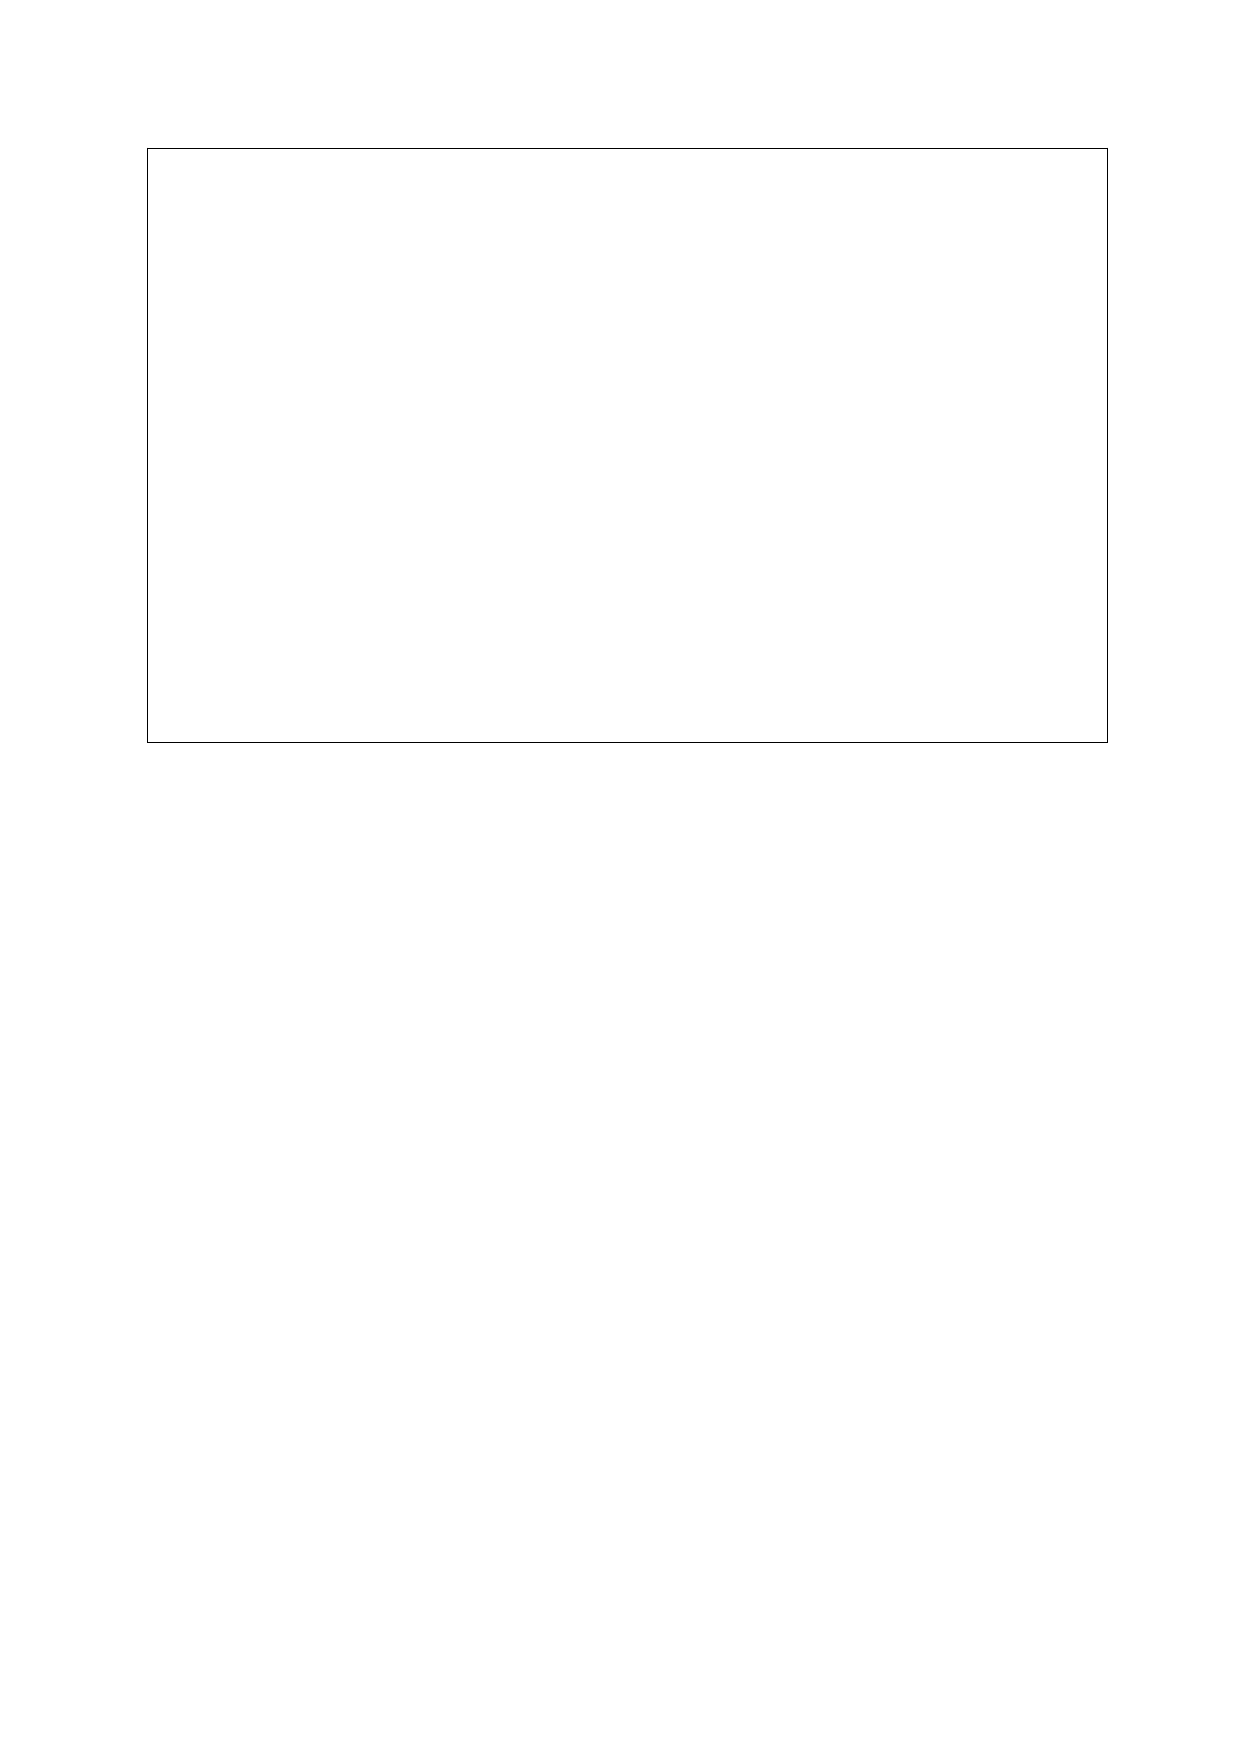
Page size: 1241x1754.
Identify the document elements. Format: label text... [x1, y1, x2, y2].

table_cell Hvordan bruke begrepene i samtale, leker og aktiviteter. Samtale Snakke om at kroppen vår har mange deler; for eksempel hånd, fot, mage, rygg…(den voksne benevner og peker). Hva kan vi bruke hånden til? Hva er mulig å gjøre med den? Hva er godt og hva er mindre gode aktiviteter (klappe, kose, stryke, slå, lugge...)? Hva kan vi bruke foten til? Hva kan vi gjøre med den? Hva er godt og hva er ikke godt? Man kan snakke om alle kroppsdelene på denne måten, undre seg sammen barna. I dette temaet er det naturlig å snakke om at vi er forskjellig. Vi ser forskjellig ut, vi snakker ulike språk, vi liker ulike ting etc.. Mennesker finnes i mange størrelser og fasonger og har mange forskjellige farger på håret, øynene og huden. Det finnes ikke to mennesker som ser nøyaktig like ut. Av alle de milliarder av mennesker som lever i verden, er det ingen som er lik deg! Selv eneggede tvillinger med samme høyde, hår, øyne og hudfarge, har forskjellige fingeravtrykk, tanker, minner og vaner. - her er det naturlig å snakke om hvilken hårfarge, øynefarge, hudfarge etc. har vi i gruppen/avdelingen. Ved hjelp av bevegelser kommer du deg dit du vil. Du kan flytte hele kroppen, eller bevege en hvilken som helst del av den. Det betyr også at du kan plukke opp ting og ta dem med deg. Når du vil få kroppen til å bevege seg, sender du beskjed fra hjernen til musklene. Noen av delene i kroppen, sånn som hjertet, jobber hele tiden uten å måtte få disse beskjedene. - kan dere røre på foten, lillefingeren, magen etc.? Når du er tørst, forteller kroppen deg at du trenger å drikke. - hva liker dere å drikke? Vi hører med øret. Hørselen forteller deg hvor høy eller lav en lyd er, om det er noen som roper eller hvisker. Barn kan ofte høre lyder som voksne ikke hører. Etter som folk blir eldre, er det vanskeligere for dem å høre lave eller høye lyder. Mange som hører dårlig bruker høreapparat for å gjøre lydene høyere. De som er døve og ikke hører i det hele tatt, kan lære seg å snakke med hendene, og forstå ved å se på leppene til den som snakker. - lytteleker, kan vi høre hvis en klosse faller på gulvet? kan vi høre en fjær? etc. Vi lukter med nesen. Nesa fanger opp lukter når du puster inn. Lukt er usynlig og forteller deg om ting du ikke kan se. Luktesansen forteller deg at det er boller i ovnen og varsler deg hvis de holder på å bli brent. Når du lukter mat fra ovnen, blir du ofte sulten og får vann i munnen. Hvis du er forkjølet og tett i nesa, virker ikke luktesansen. - lukte på ulike lukter, hva lukter godt/ikke godt etc. Smakssansen forteller deg hva du spiser og drikker. Smaken på maten gjør at du liker å spise og drikke. Vi spiser med munnen. - smake på ulike smaker, hva smaker godt/ikke godt etc. Vi ser med øynene. Synssansen gjør at du kan se hva som skjer rundt deg. Du bruker øynene hele tiden når du lærer og vokser og utforsker verden rundt deg. Hvis du har på deg svømmebriller eller en dykkemaske, kan du se like godt under vann som på land. Ikke alle ser like godt, så noen må bruke briller. Noen ser ingenting, det kalles å være blind. Hår vokser ut fra bittesmå rør i huden. Håret er tykkest oppå hodet. På andre steder vokser det ikke hår i det hele tatt, sånn som under fotsålene. Hår beskytter deg som sol og kulde. Det holder støv og skitt vekk fra øynene og nesa. Håret har mye å si for hvordan du ser ut. Noen har glatt hår, mens andre har bølget eller krøllet. Håret forandrer seg når vi blir eldre. Voksne har mer hår over hele kroppen enn barn. Menn har hår som vokser over hele ansiktet. Derfor kan de ha skjegg og bart. Når vi blir eldre, kan håret få en annen farge, og det blir grått eller hvitt. Noen mister håret når de blir eldre. - snakke om hvem som har glatt hår og hvem som har bølget hår? - hvem har mye hår/lite hår etc.? Dette er noen forslag til utgangspunkt for undring og samtale med barna. Det som er viktig er å huske og hele tiden å benevne. Pek på egne kroppsdeler eller barnas. Leker og aktiviteter La barnet tegne seg selv, skrive navnet sitt, benevne ulike kroppsdeler. Samle alle tegningene på et ark og heng det opp godt synlig på avdelingen. Klypelek. Pek på deg selv og be ett og ett av barna om ”kan du sette fast klypen i fingeren min, tåa mi, håret mitt etc... Menneske på tavlen. Tegn et ”fyrstikkmenneske” på et stort ark med blyant eller på ei tavle. Visk bort en kroppsdel og la barnet fortelle hva som er borte, la gjerne barnet tegne på kroppsdelen igjen. La barnet peke på egen kropp hvis du vet at det ikke er klar for å snakke enda. Tegne ansikt – bruk samme metode som over. Tegne omriss av barnets kropp. Den voksne benevner og oppfordrer barna til å benevne kroppsdelene. Se i boka ”Den store ekle boka om matens reise gjennom kroppen!”. Boka må ses i sammen med en voksen (den tåler ikke så mye). Se på bilder, lese, undre seg sammen barna. Spillet ”Jeu des couleurs” – se vedlagte beskrivelse Bøtteknotten – se vedlagte beskrivelse Materiell Sanger Regler [148, 149, 1107, 742]
